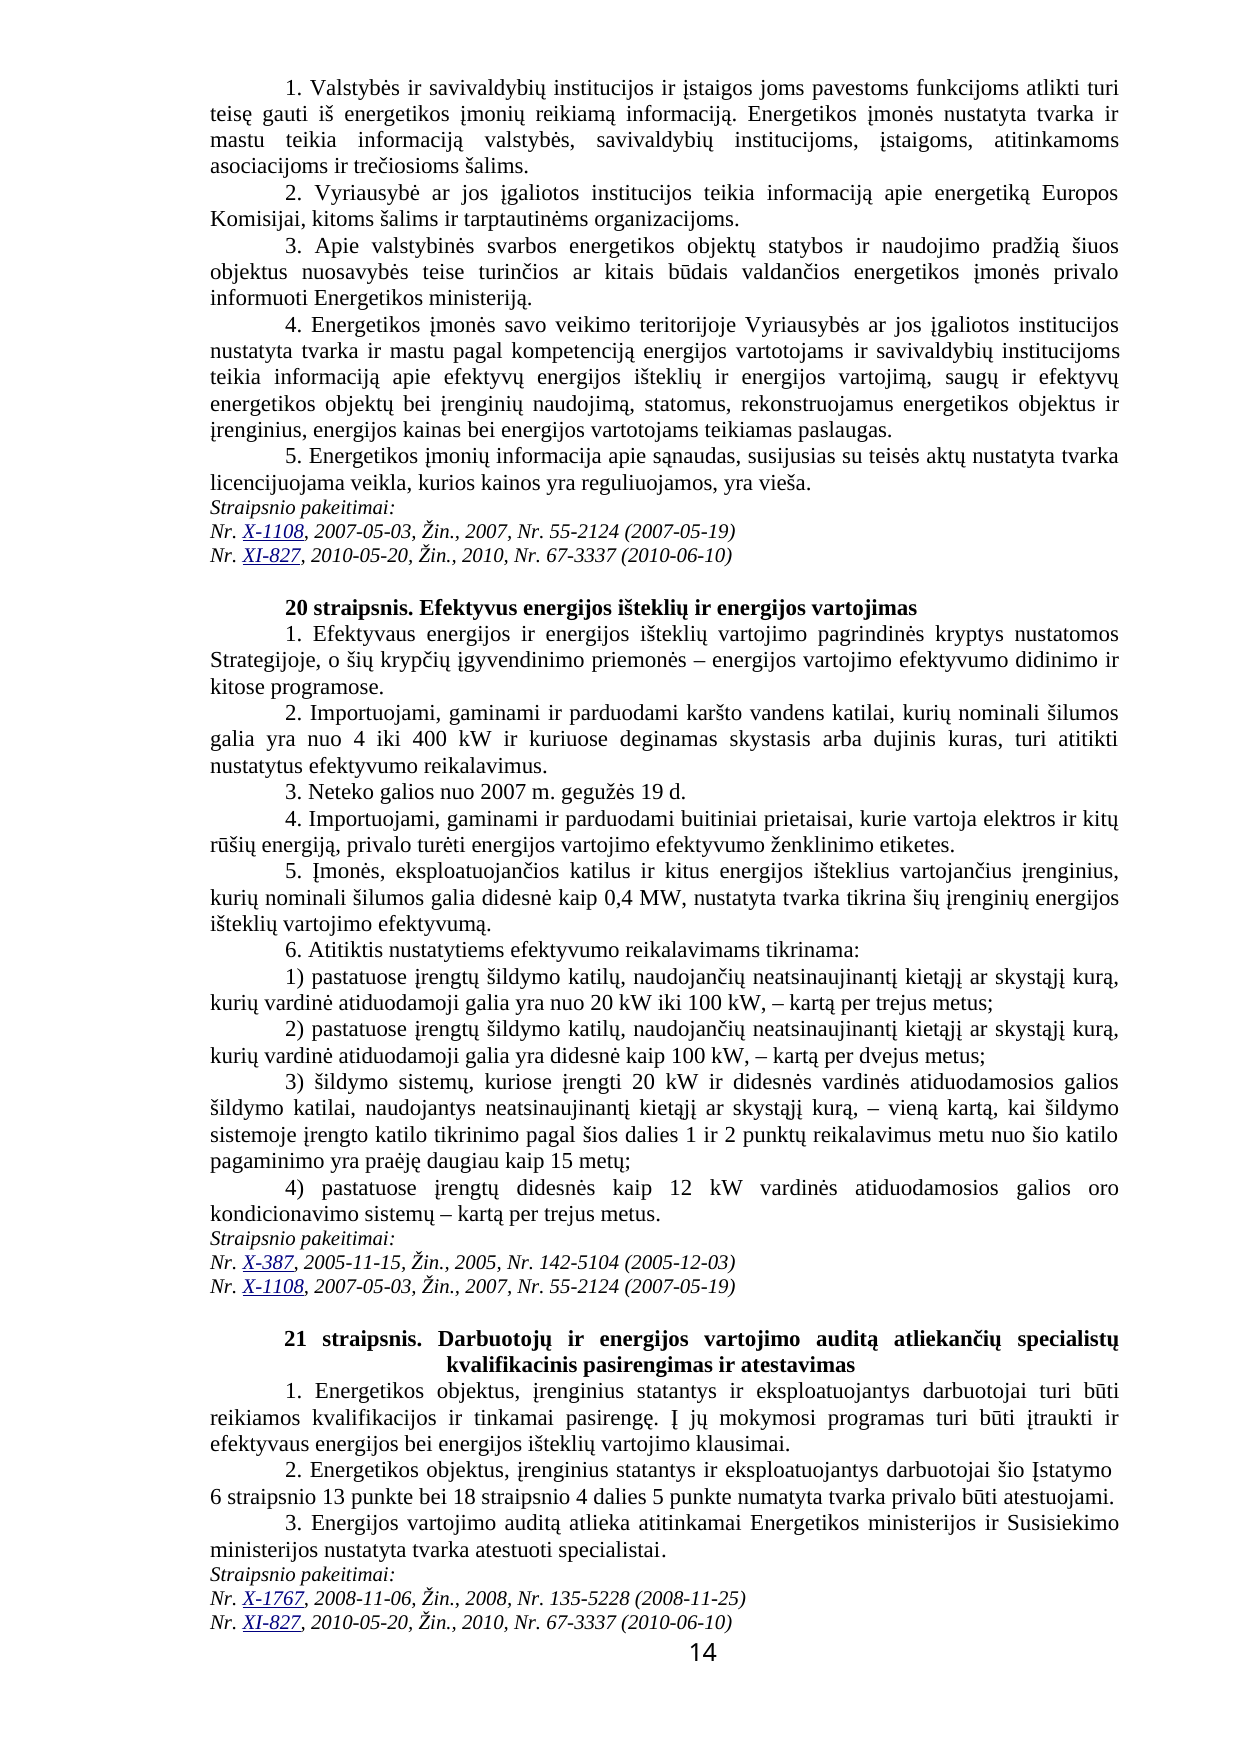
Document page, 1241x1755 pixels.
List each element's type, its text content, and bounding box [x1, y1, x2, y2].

text 2. Vyriausybė ar jos įgaliotos institucijos teikia informaciją apie energetiką Europos Komisijai, kitoms šalims ir tarptautinėms organizacijoms. [210, 179, 1120, 232]
text 3. Energijos vartojimo auditą atlieka atitinkamai Energetikos ministerijos ir Susisiekimo ministerijos nustatyta tvarka atestuoti specialistai. [210, 1509, 1120, 1562]
text 1. Energetikos objektus, įrenginius statantys ir eksploatuojantys darbuotojai turi būti reikiamos kvalifikacijos ir tinkamai pasirengę. Į jų mokymosi programas turi būti įtraukti ir efektyvaus energijos bei energijos išteklių vartojimo klausimai. [210, 1377, 1120, 1457]
text 21 straipsnis. Darbuotojų ir energijos vartojimo auditą atliekančių specialistų kvalifikacinis pasirengimas ir atestavimas [284, 1325, 1120, 1377]
text Nr. XI-827, 2010-05-20, Žin., 2010, Nr. 67-3337 (2010-06-10) [210, 543, 1120, 567]
text 5. Įmonės, eksploatuojančios katilus ir kitus energijos išteklius vartojančius įrenginius, kurių nominali šilumos galia didesnė kaip 0,4 MW, nustatyta tvarka tikrina šių įrenginių energijos išteklių vartojimo efektyvumą. [210, 857, 1120, 936]
text 5. Energetikos įmonių informacija apie sąnaudas, susijusias su teisės aktų nustatyta tvarka licencijuojama veikla, kurios kainos yra reguliuojamos, yra vieša. [210, 442, 1120, 495]
text 3. Apie valstybinės svarbos energetikos objektų statybos ir naudojimo pradžią šiuos objektus nuosavybės teise turinčios ar kitais būdais valdančios energetikos įmonės privalo informuoti Energetikos ministeriją. [210, 232, 1120, 311]
text 20 straipsnis. Efektyvus energijos išteklių ir energijos vartojimas [210, 594, 1120, 620]
text 4) pastatuose įrengtų didesnės kaip 12 kW vardinės atiduodamosios galios oro kondicionavimo sistemų – kartą per trejus metus. [210, 1173, 1120, 1226]
text Nr. X-387, 2005-11-15, Žin., 2005, Nr. 142-5104 (2005-12-03) [210, 1250, 1120, 1274]
text 2) pastatuose įrengtų šildymo katilų, naudojančių neatsinaujinantį kietąjį ar skystąjį kurą, kurių vardinė atiduodamoji galia yra didesnė kaip 100 kW, – kartą per dvejus metus; [210, 1015, 1120, 1068]
text Nr. X-1767, 2008-11-06, Žin., 2008, Nr. 135-5228 (2008-11-25) [210, 1586, 1120, 1610]
text Nr. X-1108, 2007-05-03, Žin., 2007, Nr. 55-2124 (2007-05-19) [210, 1274, 1120, 1298]
text 3) šildymo sistemų, kuriose įrengti 20 kW ir didesnės vardinės atiduodamosios galios šildymo katilai, naudojantys neatsinaujinantį kietąjį ar skystąjį kurą, – vieną kartą, kai šildymo sistemoje įrengto katilo tikrinimo pagal šios dalies 1 ir 2 punktų reikalavimus metu nuo šio katilo pagaminimo yra praėję daugiau kaip 15 metų; [210, 1068, 1120, 1173]
text 4. Energetikos įmonės savo veikimo teritorijoje Vyriausybės ar jos įgaliotos institucijos nustatyta tvarka ir mastu pagal kompetenciją energijos vartotojams ir savivaldybių institucijoms teikia informaciją apie efektyvų energijos išteklių ir energijos vartojimą, saugų ir efektyvų energetikos objektų bei įrenginių naudojimą, statomus, rekonstruojamus energetikos objektus ir įrenginius, energijos kainas bei energijos vartotojams teikiamas paslaugas. [210, 311, 1120, 442]
text 4. Importuojami, gaminami ir parduodami buitiniai prietaisai, kurie vartoja elektros ir kitų rūšių energiją, privalo turėti energijos vartojimo efektyvumo ženklinimo etiketes. [210, 804, 1120, 857]
text 2. Importuojami, gaminami ir parduodami karšto vandens katilai, kurių nominali šilumos galia yra nuo 4 iki 400 kW ir kuriuose deginamas skystasis arba dujinis kuras, turi atitikti nustatytus efektyvumo reikalavimus. [210, 699, 1120, 778]
text 3. Neteko galios nuo 2007 m. gegužės 19 d. [210, 778, 1120, 804]
text Straipsnio pakeitimai: [210, 1562, 1120, 1586]
text Straipsnio pakeitimai: [210, 1226, 1120, 1250]
text Nr. XI-827, 2010-05-20, Žin., 2010, Nr. 67-3337 (2010-06-10) [210, 1610, 1120, 1634]
text 6. Atitiktis nustatytiems efektyvumo reikalavimams tikrinama: [210, 936, 1120, 963]
text 1. Efektyvaus energijos ir energijos išteklių vartojimo pagrindinės kryptys nustatomos Strategijoje, o šių krypčių įgyvendinimo priemonės – energijos vartojimo efektyvumo didinimo ir kitose programose. [210, 620, 1120, 699]
text 1. Valstybės ir savivaldybių institucijos ir įstaigos joms pavestoms funkcijoms atlikti turi teisę gauti iš energetikos įmonių reikiamą informaciją. Energetikos įmonės nustatyta tvarka ir mastu teikia informaciją valstybės, savivaldybių institucijoms, įstaigoms, atitinkamoms asociacijoms ir trečiosioms šalims. [210, 73, 1120, 179]
text 2. Energetikos objektus, įrenginius statantys ir eksploatuojantys darbuotojai šio Įstatymo 6 straipsnio 13 punkte bei 18 straipsnio 4 dalies 5 punkte numatyta tvarka privalo būti atestuojami. [210, 1457, 1120, 1509]
text Nr. X-1108, 2007-05-03, Žin., 2007, Nr. 55-2124 (2007-05-19) [210, 519, 1120, 543]
text Straipsnio pakeitimai: [210, 495, 1120, 519]
text 1) pastatuose įrengtų šildymo katilų, naudojančių neatsinaujinantį kietąjį ar skystąjį kurą, kurių vardinė atiduodamoji galia yra nuo 20 kW iki 100 kW, – kartą per trejus metus; [210, 963, 1120, 1015]
